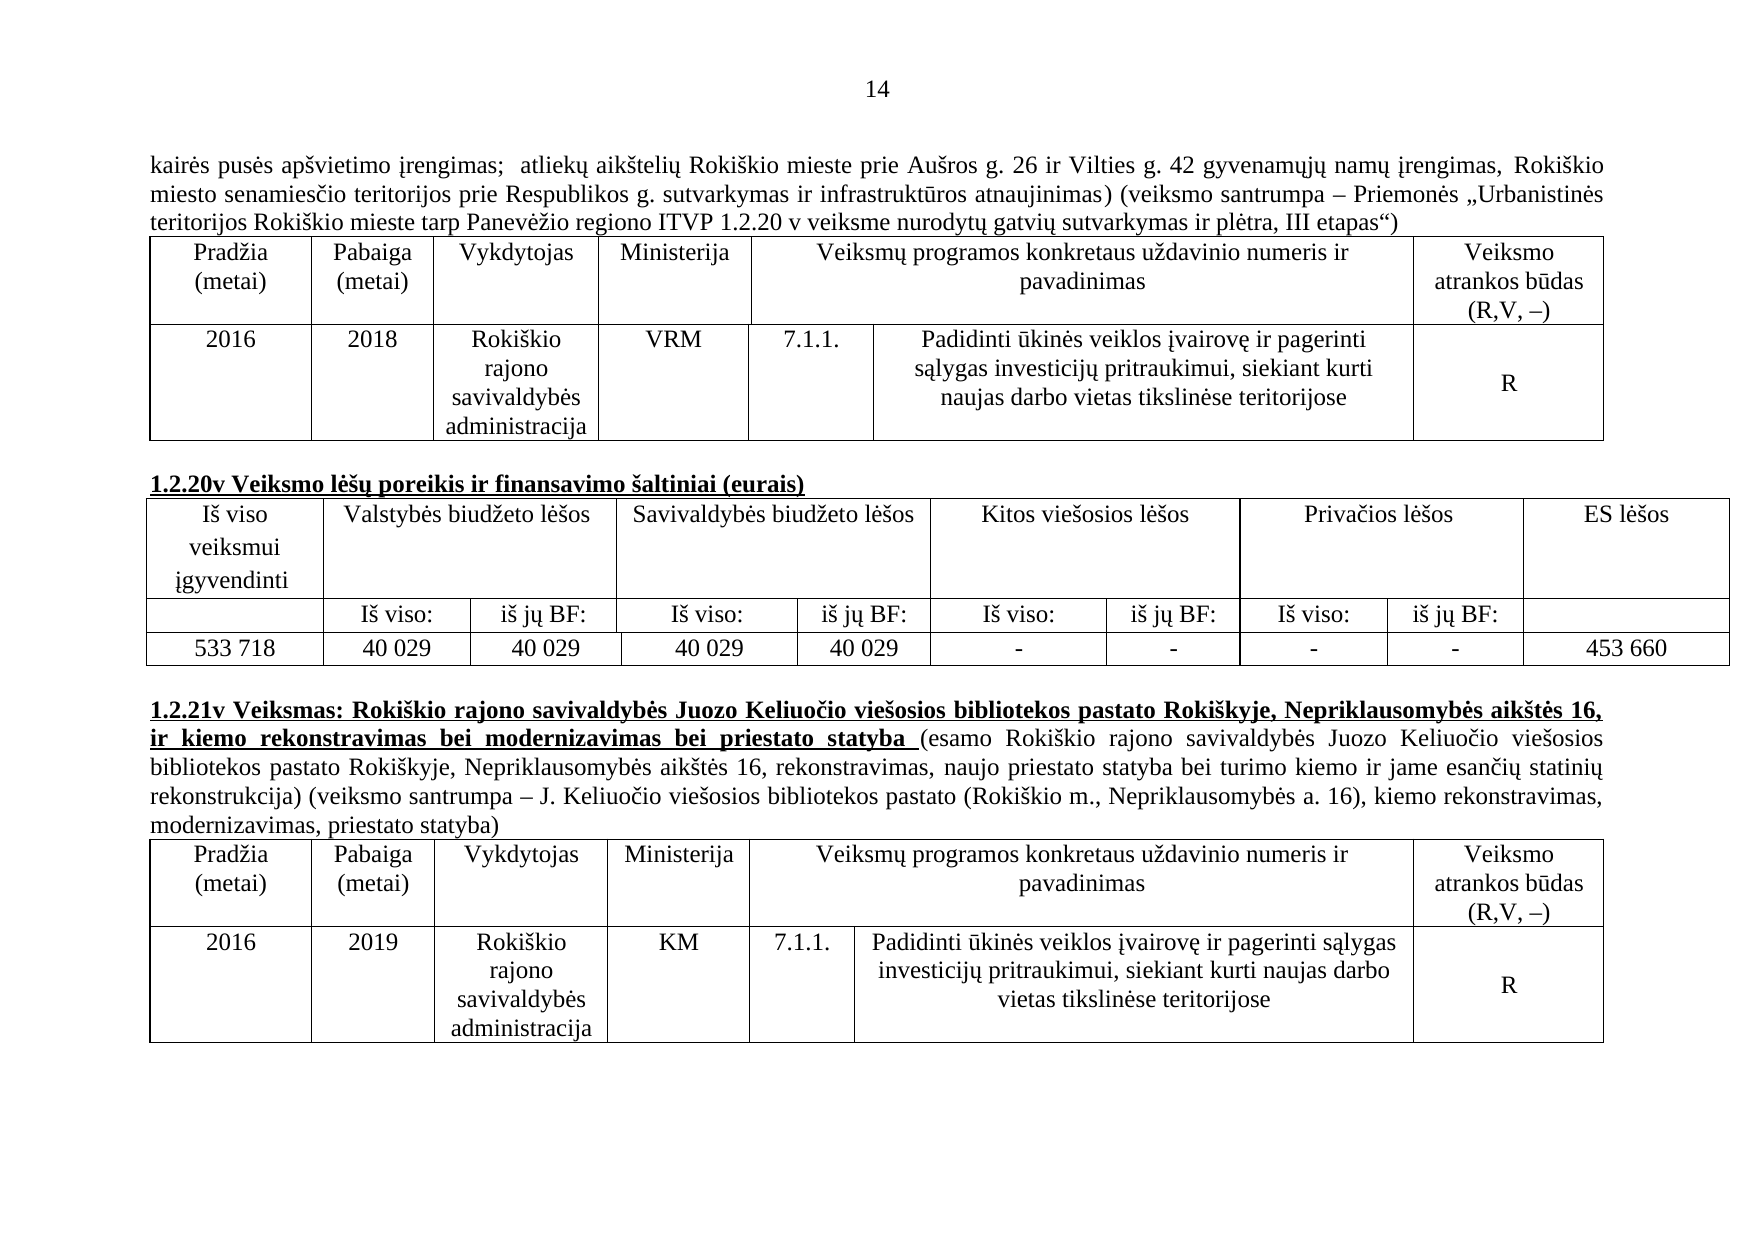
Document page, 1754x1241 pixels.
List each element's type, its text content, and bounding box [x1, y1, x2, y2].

table_cell - [1241, 633, 1387, 665]
table_cell 2018 [312, 325, 433, 439]
table_cell Iš viso: [931, 599, 1106, 632]
table_cell 2016 [151, 927, 311, 1042]
table_cell - [931, 633, 1106, 665]
table_cell Padidinti ūkinės veiklos įvairovę ir pagerinti sąlygas investicijų pritraukimui, siekiant kurti naujas darbo vietas tikslinėse teritorijose [855, 927, 1413, 1042]
table_header Vykdytojas [434, 237, 598, 323]
table_header Iš viso veiksmui įgyvendinti [147, 499, 323, 598]
text 1.2.21v Veiksmas: Rokiškio rajono savivaldybės Juozo Keliuočio viešosios bibliotekos pastato Rokiškyje, Nepriklausomybės aikštės 16, ir kiemo rekonstravimas bei modernizavimas bei priestato statyba (esamo Rokiškio rajono savivaldybės Juozo Keliuočio viešosios bibliotekos pastato Rokiškyje, Nepriklausomybės aikštės 16, rekonstravimas, naujo priestato statyba bei turimo kiemo ir jame esančių statinių rekonstrukcija) (veiksmo santrumpa – J. Keliuočio viešosios bibliotekos pastato (Rokiškio m., Nepriklausomybės a. 16), kiemo rekonstravimas, modernizavimas, priestato statyba) [150, 695, 1604, 838]
table_cell 453 660 [1524, 633, 1729, 665]
table_cell KM [608, 927, 749, 1042]
table_cell iš jų BF: [1107, 599, 1239, 632]
table_header ES lėšos [1524, 499, 1729, 598]
table_cell R [1414, 927, 1603, 1042]
table_header Veiksmų programos konkretaus uždavinio numeris ir pavadinimas [752, 237, 1413, 323]
table_cell iš jų BF: [1388, 599, 1523, 632]
table_header Veiksmų programos konkretaus uždavinio numeris ir pavadinimas [750, 840, 1413, 926]
table_header Pradžia (metai) [151, 840, 311, 926]
table_header Privačios lėšos [1241, 499, 1523, 598]
table_cell Iš viso: [1241, 599, 1387, 632]
table_cell Iš viso: [324, 599, 470, 632]
table_header Kitos viešosios lėšos [931, 499, 1239, 598]
table_cell iš jų BF: [798, 599, 930, 632]
table_header Ministerija [599, 237, 751, 323]
table_header Pabaiga (metai) [312, 840, 434, 926]
table_header Ministerija [608, 840, 749, 926]
table_cell 2019 [312, 927, 434, 1042]
table_cell iš jų BF: [471, 599, 616, 632]
table_header Pradžia (metai) [151, 237, 311, 323]
table_header Veiksmo atrankos būdas (R,V, –) [1414, 840, 1603, 926]
table_cell 40 029 [471, 633, 621, 665]
table_cell Padidinti ūkinės veiklos įvairovę ir pagerinti sąlygas investicijų pritraukimui, siekiant kurti naujas darbo vietas tikslinėse teritorijose [874, 325, 1413, 439]
table_cell [1524, 599, 1729, 632]
table_header Vykdytojas [435, 840, 607, 926]
table_cell - [1107, 633, 1239, 665]
table_cell Iš viso: [617, 599, 797, 632]
table_cell [147, 599, 323, 632]
table_header Veiksmo atrankos būdas (R,V, –) [1414, 237, 1603, 323]
text 1.2.20v Veiksmo lėšų poreikis ir finansavimo šaltiniai (eurais) [150, 469, 1604, 498]
table_cell 40 029 [798, 633, 930, 665]
table_cell 40 029 [622, 633, 797, 665]
table_cell Rokiškio rajono savivaldybės administracija [434, 325, 598, 439]
text kairės pusės apšvietimo įrengimas; atliekų aikštelių Rokiškio mieste prie Aušros g. 26 ir Vilties g. 42 gyvenamųjų namų įrengimas, Rokiškio miesto senamiesčio teritorijos prie Respublikos g. sutvarkymas ir infrastruktūros atnaujinimas) (veiksmo santrumpa – Priemonės „Urbanistinės teritorijos Rokiškio mieste tarp Panevėžio regiono ITVP 1.2.20 v veiksme nurodytų gatvių sutvarkymas ir plėtra, III etapas“) [150, 150, 1604, 236]
table_cell 533 718 [147, 633, 323, 665]
table_cell 2016 [151, 325, 311, 439]
table_cell VRM [599, 325, 748, 439]
table_cell 40 029 [324, 633, 470, 665]
table_cell 7.1.1. [749, 325, 873, 439]
table_cell Rokiškio rajono savivaldybės administracija [435, 927, 607, 1042]
table_cell R [1414, 325, 1603, 439]
table_cell - [1388, 633, 1523, 665]
table_cell 7.1.1. [750, 927, 854, 1042]
table_header Valstybės biudžeto lėšos [324, 499, 616, 598]
table_header Savivaldybės biudžeto lėšos [617, 499, 930, 598]
table_header Pabaiga (metai) [312, 237, 433, 323]
